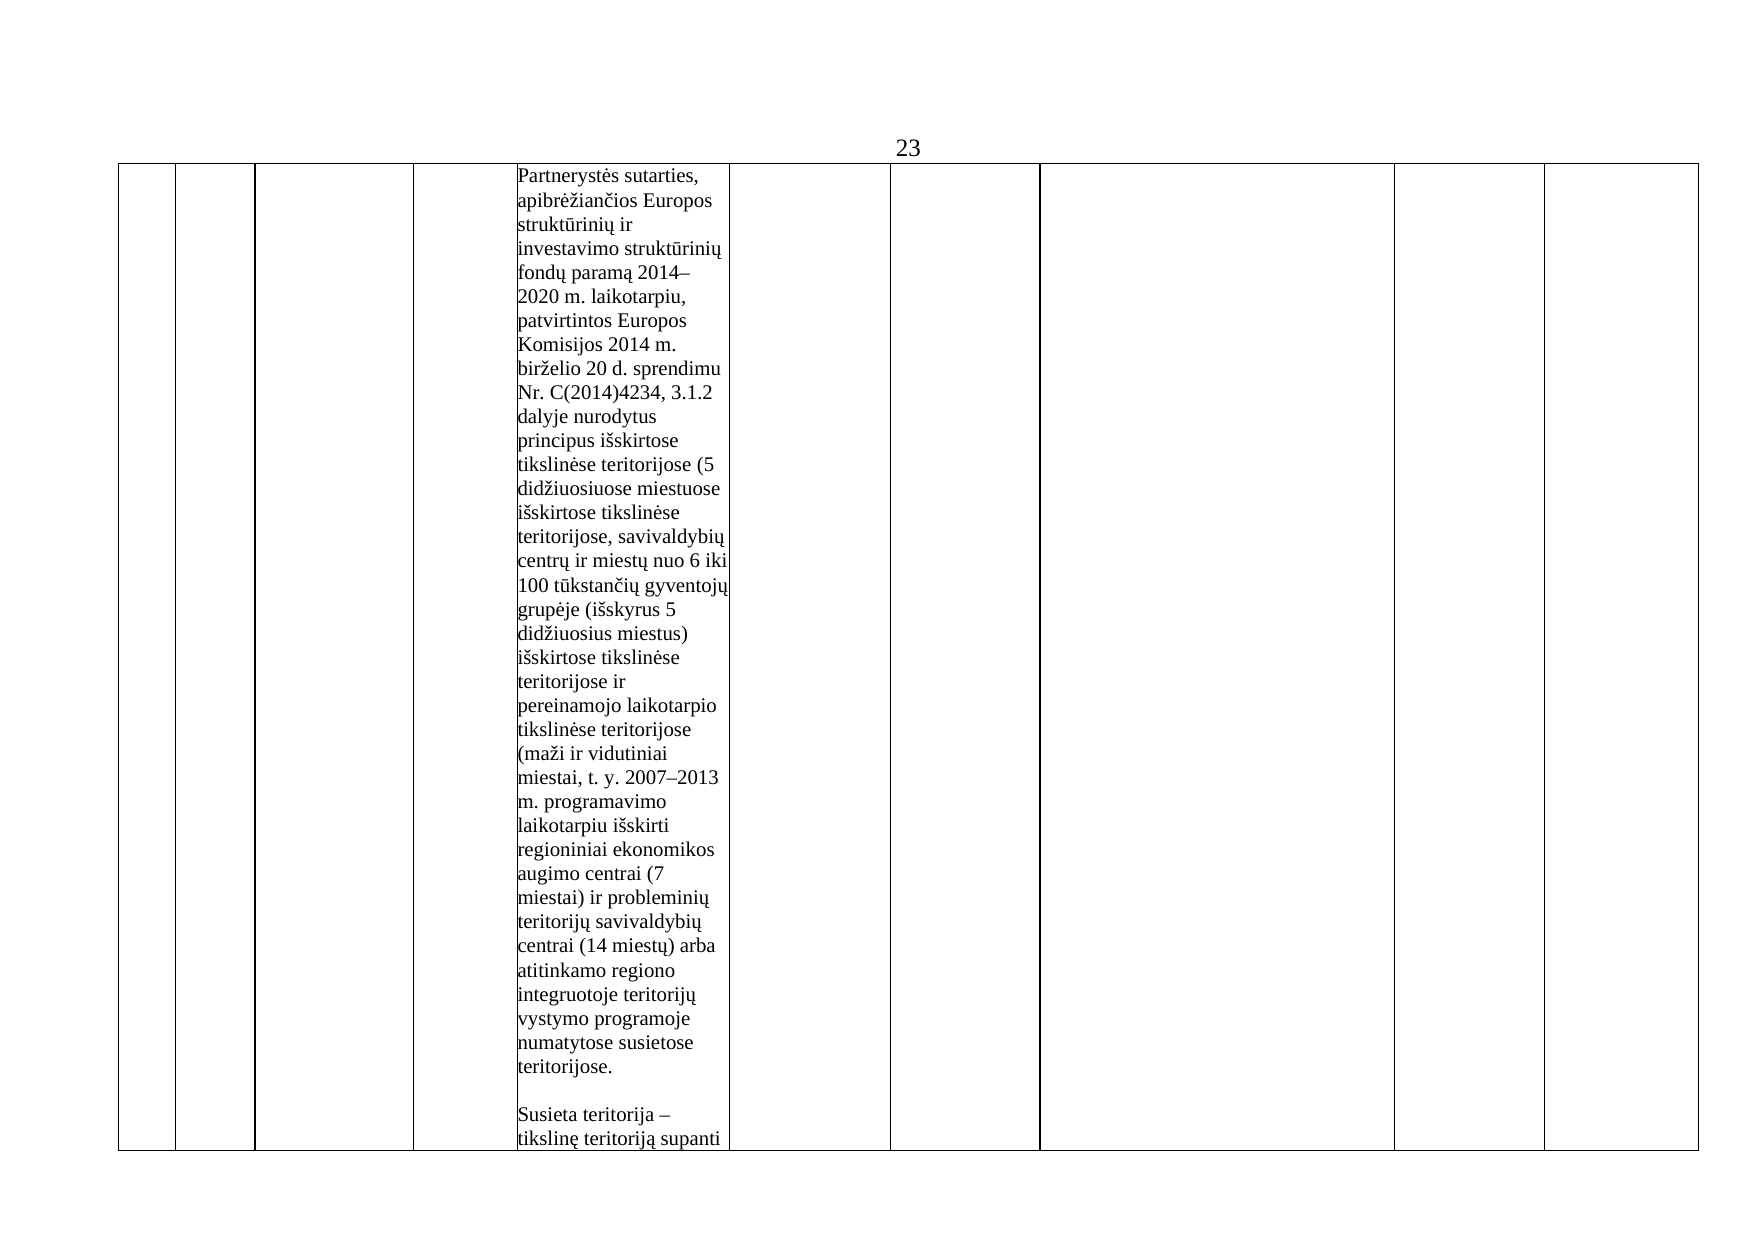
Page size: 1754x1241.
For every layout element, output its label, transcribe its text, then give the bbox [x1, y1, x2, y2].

table_cell [1395, 164, 1544, 1150]
table_cell Partnerystės sutarties, apibrėžiančios Europos struktūrinių ir investavimo struktūrinių fondų paramą 2014–2020 m. laikotarpiu, patvirtintos Europos Komisijos 2014 m. birželio 20 d. sprendimu Nr. C(2014)4234, 3.1.2 dalyje nurodytus principus išskirtose tikslinėse teritorijose (5 didžiuosiuose miestuose išskirtose tikslinėse teritorijose, savivaldybių centrų ir miestų nuo 6 iki 100 tūkstančių gyventojų grupėje (išskyrus 5 didžiuosius miestus) išskirtose tikslinėse teritorijose ir pereinamojo laikotarpio tikslinėse teritorijose (maži ir vidutiniai miestai, t. y. 2007–2013 m. programavimo laikotarpiu išskirti regioniniai ekonomikos augimo centrai (7 miestai) ir probleminių teritorijų savivaldybių centrai (14 miestų) arba atitinkamo regiono integruotoje teritorijų vystymo programoje numatytose susietose teritorijose. Susieta teritorija – tikslinę teritoriją supanti [518, 164, 729, 1150]
table_cell [891, 164, 1039, 1150]
table_cell [256, 164, 413, 1150]
table_cell [1041, 164, 1394, 1150]
table_cell [176, 164, 254, 1150]
table_cell [414, 164, 517, 1150]
table_cell [1545, 164, 1698, 1150]
table_cell [119, 164, 175, 1150]
table_cell [730, 164, 890, 1150]
